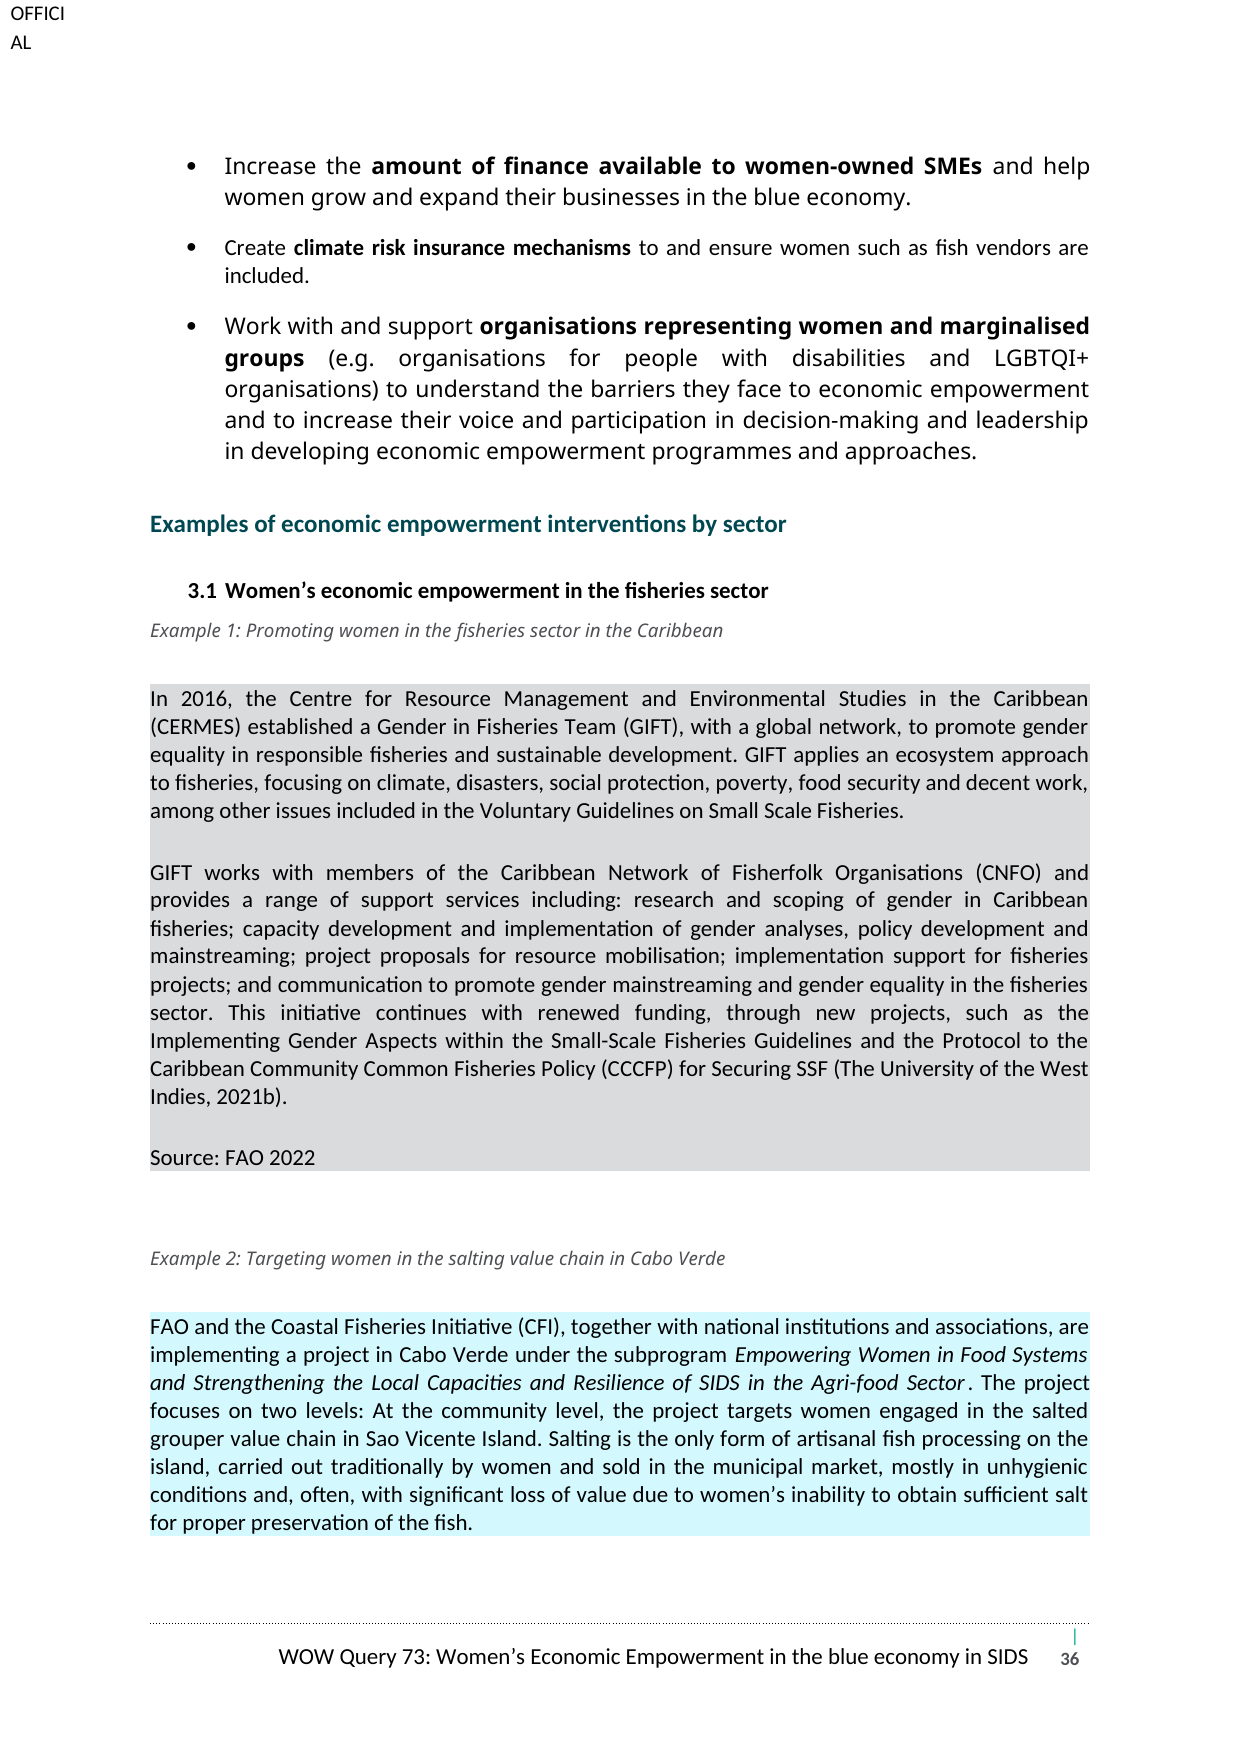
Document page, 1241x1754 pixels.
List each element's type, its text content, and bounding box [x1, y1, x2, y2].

text Source: FAO 2022 [150, 1143, 1090, 1171]
text Example 2: Targeting women in the salting value chain in Cabo Verde [150, 1245, 1090, 1271]
text In 2016, the Centre for Resource Management and Environmental Studies in the Caribbean (CERMES) established a Gender in Fisheries Team (GIFT), with a global network, to promote gender equality in responsible fisheries and sustainable development. GIFT applies an ecosystem approach to fisheries, focusing on climate, disasters, social protection, poverty, food security and decent work, among other issues included in the Voluntary Guidelines on Small Scale Fisheries. [150, 684, 1090, 824]
subtitle Examples of economic empowerment interventions by sector [150, 508, 1090, 539]
list Work with and support organisations representing women and marginalised groups (e.g. organisations for people with disabilities and LGBTQI+ organisations) to understand the barriers they face to economic empowerment and to increase their voice and participation in decision-making and leadership in developing economic empowerment programmes and approaches. [187, 310, 1090, 466]
text FAO and the Coastal Fisheries Initiative (CFI), together with national institutions and associations, are implementing a project in Cabo Verde under the subprogram Empowering Women in Food Systems and Strengthening the Local Capacities and Resilience of SIDS in the Agri-food Sector. The project focuses on two levels: At the community level, the project targets women engaged in the salted grouper value chain in Sao Vicente Island. Salting is the only form of artisanal fish processing on the island, carried out traditionally by women and sold in the municipal market, mostly in unhygienic conditions and, often, with significant loss of value due to women’s inability to obtain sufficient salt for proper preservation of the fish. [150, 1312, 1090, 1536]
text Example 1: Promoting women in the fisheries sector in the Caribbean [150, 617, 1090, 642]
list Create climate risk insurance mechanisms to and ensure women such as fish vendors are included. [187, 233, 1090, 289]
list Increase the amount of finance available to women-owned SMEs and help women grow and expand their businesses in the blue economy. [187, 150, 1090, 212]
list Women’s economic empowerment in the fisheries sector [187, 576, 1090, 604]
text GIFT works with members of the Caribbean Network of Fisherfolk Organisations (CNFO) and provides a range of support services including: research and scoping of gender in Caribbean fisheries; capacity development and implementation of gender analyses, policy development and mainstreaming; project proposals for resource mobilisation; implementation support for fisheries projects; and communication to promote gender mainstreaming and gender equality in the fisheries sector. This initiative continues with renewed funding, through new projects, such as the Implementing Gender Aspects within the Small-Scale Fisheries Guidelines and the Protocol to the Caribbean Community Common Fisheries Policy (CCCFP) for Securing SSF (The University of the West Indies, 2021b). [150, 858, 1090, 1110]
